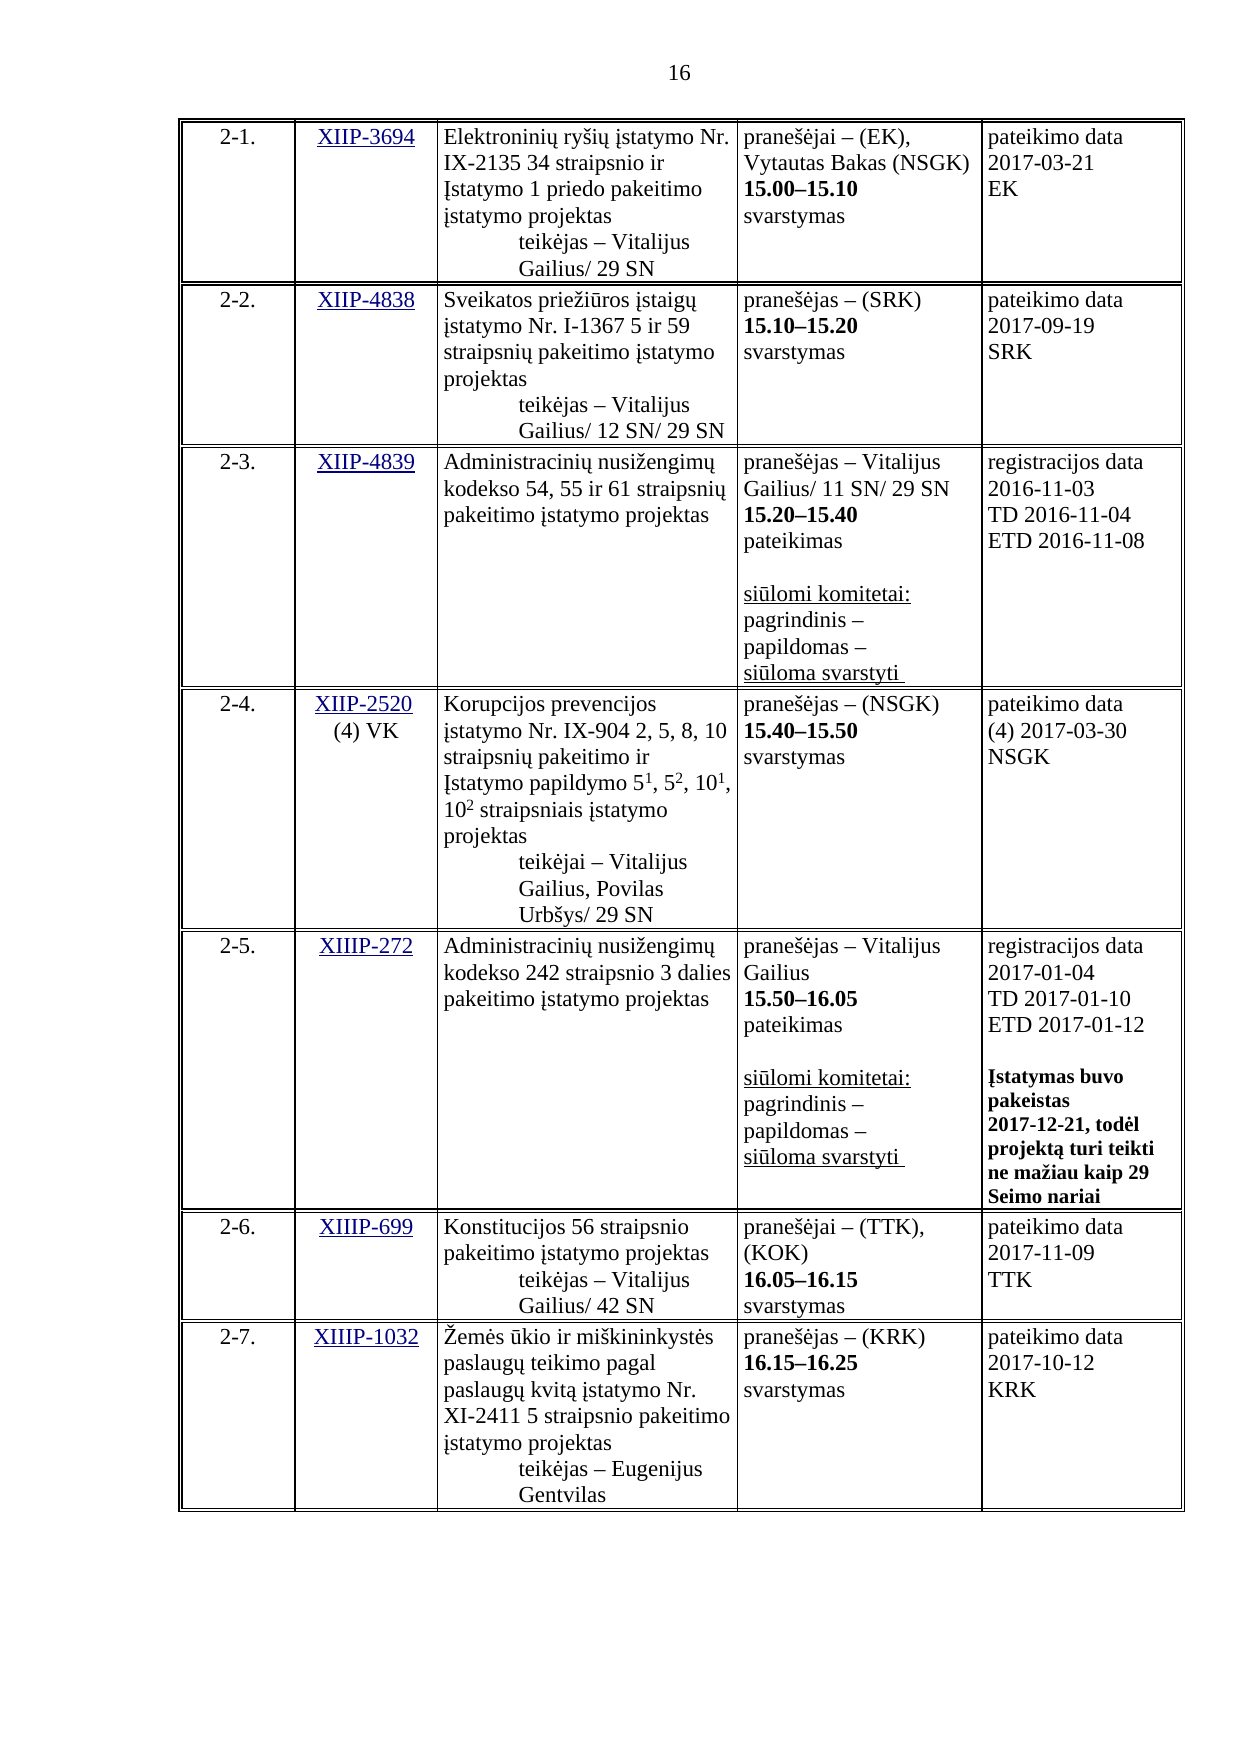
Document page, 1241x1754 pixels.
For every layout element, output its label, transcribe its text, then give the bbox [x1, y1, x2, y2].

table_cell Administracinių nusižengimų kodekso 242 straipsnio 3 dalies pakeitimo įstatymo projektas [438, 932, 737, 1208]
table_cell Žemės ūkio ir miškininkystės paslaugų teikimo pagal paslaugų kvitą įstatymo Nr. XI-2411 5 straipsnio pakeitimo įstatymo projektas teikėjas – Eugenijus Gentvilas [438, 1323, 737, 1508]
table_cell registracijos data 2016-11-03 TD 2016-11-04 ETD 2016-11-08 [983, 448, 1181, 686]
table_cell pateikimo data 2017-11-09 TTK [983, 1213, 1181, 1318]
table_cell XIIIP-699 [296, 1213, 437, 1318]
table_cell 2-2. [183, 286, 294, 444]
table_cell Konstitucijos 56 straipsnio pakeitimo įstatymo projektas teikėjas – Vitalijus Gailius/ 42 SN [438, 1213, 737, 1318]
table_cell XIIP-4838 [296, 286, 437, 444]
table_cell pranešėjai – (EK), Vytautas Bakas (NSGK) 15.00–15.10 svarstymas [738, 123, 981, 281]
table_cell pateikimo data 2017-10-12 KRK [983, 1323, 1181, 1508]
table_cell 2-3. [183, 448, 294, 686]
table_cell Administracinių nusižengimų kodekso 54, 55 ir 61 straipsnių pakeitimo įstatymo projektas [438, 448, 737, 686]
table_cell XIIIP-272 [296, 932, 437, 1208]
table_cell 2-4. [183, 690, 294, 927]
table_cell pranešėjas – (KRK) 16.15–16.25 svarstymas [738, 1323, 981, 1508]
table_cell 2-6. [183, 1213, 294, 1318]
table_cell [1185, 281, 1189, 444]
table_cell [171, 928, 176, 1208]
table_cell 2-5. [183, 932, 294, 1208]
table_cell Sveikatos priežiūros įstaigų įstatymo Nr. I-1367 5 ir 59 straipsnių pakeitimo įstatymo projektas teikėjas – Vitalijus Gailius/ 12 SN/ 29 SN [438, 286, 737, 444]
table_cell [1185, 686, 1189, 927]
table_cell [171, 444, 176, 686]
table_cell [171, 118, 176, 281]
table_cell 2-7. [183, 1323, 294, 1508]
table_cell [1185, 118, 1189, 281]
table_cell [171, 686, 176, 927]
table_cell XIIIP-1032 [296, 1323, 437, 1508]
table_cell [1185, 444, 1189, 686]
table_cell pranešėjas – Vitalijus Gailius/ 11 SN/ 29 SN 15.20–15.40 pateikimas siūlomi komitetai: pagrindinis – papildomas – siūloma svarstyti [738, 448, 981, 686]
table_cell pranešėjas – (NSGK) 15.40–15.50 svarstymas [738, 690, 981, 927]
table_cell [171, 1319, 176, 1508]
table_cell [1185, 928, 1189, 1208]
table_cell XIIP-2520 (4) VK [296, 690, 437, 927]
table_cell Korupcijos prevencijos įstatymo Nr. IX-904 2, 5, 8, 10 straipsnių pakeitimo ir Įstatymo papildymo 51, 52, 101, 102 straipsniais įstatymo projektas teikėjai – Vitalijus Gailius, Povilas Urbšys/ 29 SN [438, 690, 737, 927]
table_cell [1185, 1319, 1189, 1508]
table_cell Elektroninių ryšių įstatymo Nr. IX-2135 34 straipsnio ir Įstatymo 1 priedo pakeitimo įstatymo projektas teikėjas – Vitalijus Gailius/ 29 SN [438, 123, 737, 281]
table_cell pranešėjai – (TTK), (KOK) 16.05–16.15 svarstymas [738, 1213, 981, 1318]
table_cell XIIP-4839 [296, 448, 437, 686]
table_cell [171, 281, 176, 444]
table_cell pateikimo data (4) 2017-03-30 NSGK [983, 690, 1181, 927]
table_cell pranešėjas – Vitalijus Gailius 15.50–16.05 pateikimas siūlomi komitetai: pagrindinis – papildomas – siūloma svarstyti [738, 932, 981, 1208]
table_cell pranešėjas – (SRK) 15.10–15.20 svarstymas [738, 286, 981, 444]
table_cell 2-1. [183, 123, 294, 281]
table_cell [1185, 1208, 1189, 1318]
table_cell pateikimo data 2017-09-19 SRK [983, 286, 1181, 444]
table_cell XIIP-3694 [296, 123, 437, 281]
table_cell [171, 1208, 176, 1318]
table_cell registracijos data 2017-01-04 TD 2017-01-10 ETD 2017-01-12 Įstatymas buvo pakeistas 2017-12-21, todėl projektą turi teikti ne mažiau kaip 29 Seimo nariai [983, 932, 1181, 1208]
table_cell pateikimo data 2017-03-21 EK [983, 123, 1181, 281]
